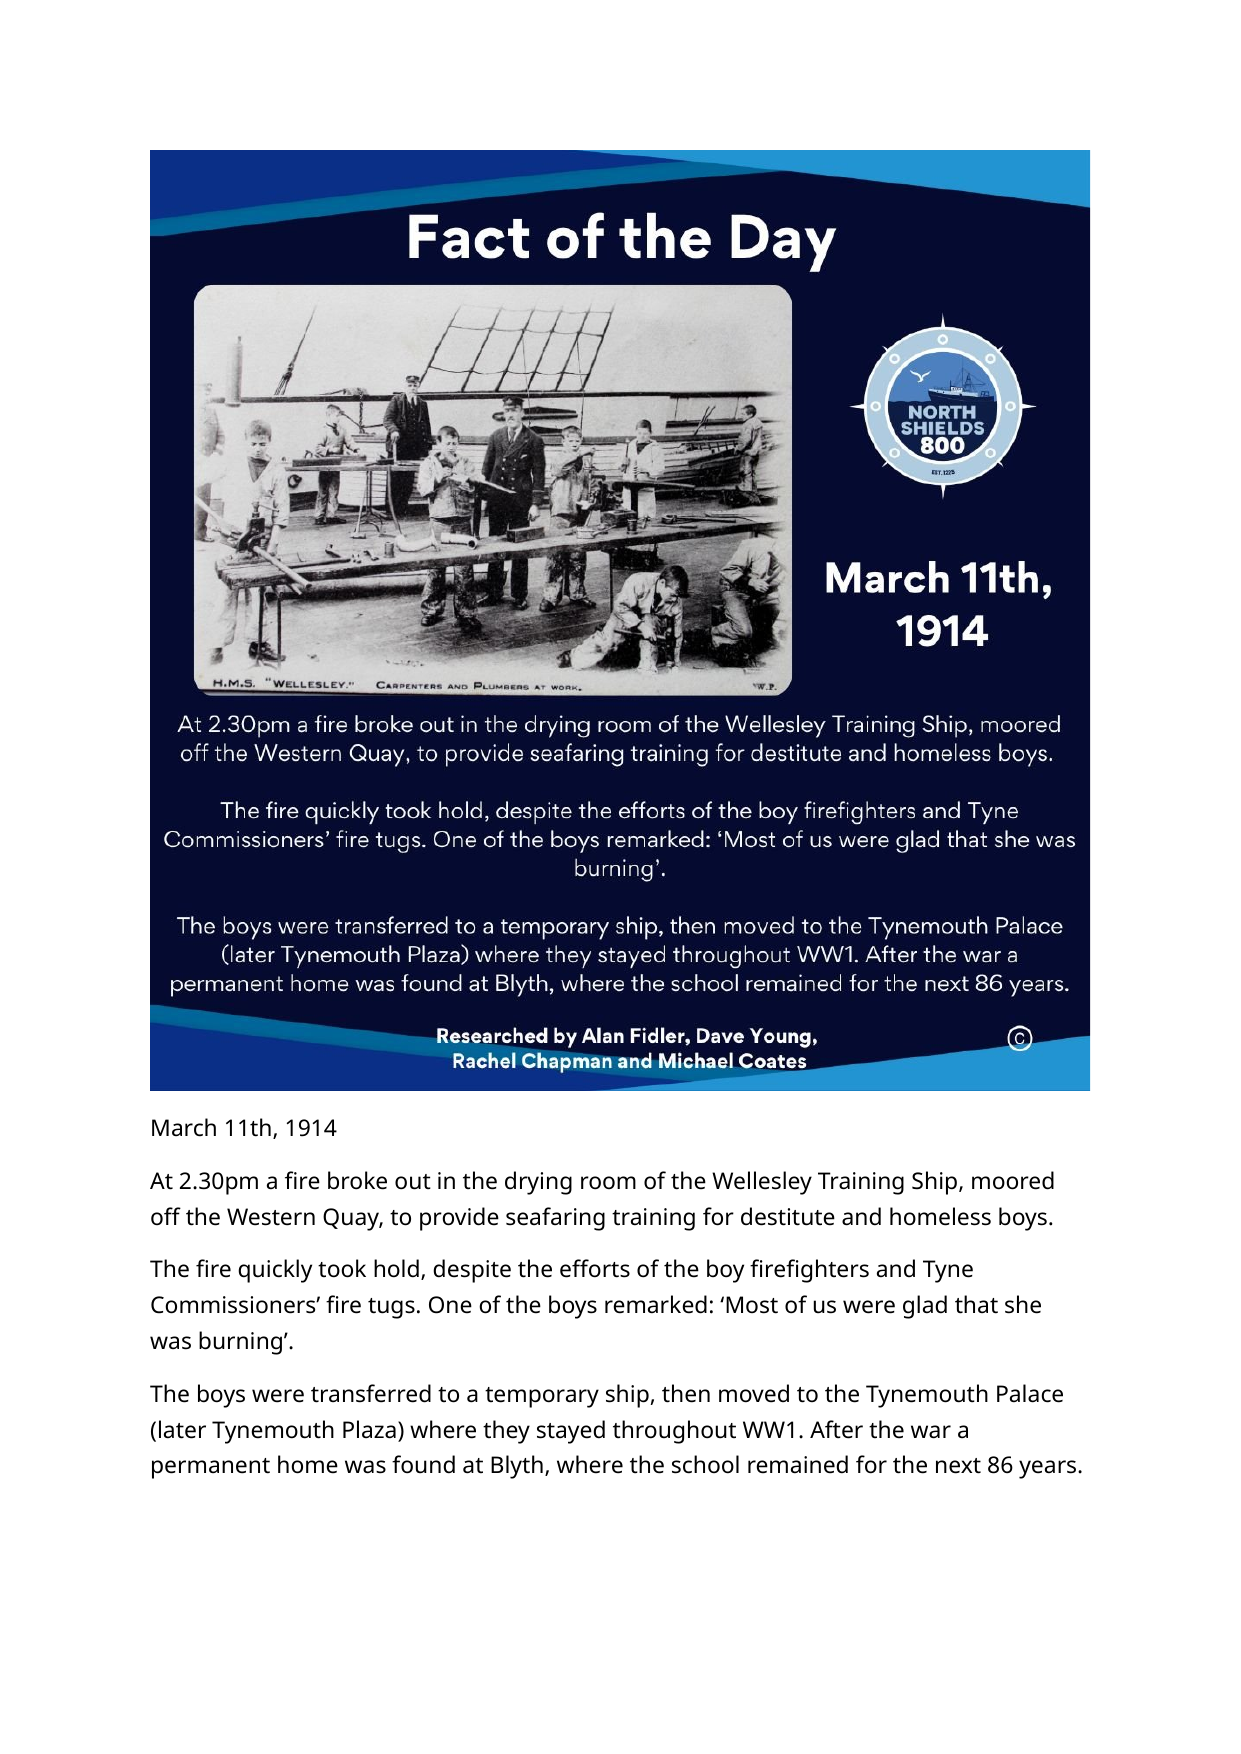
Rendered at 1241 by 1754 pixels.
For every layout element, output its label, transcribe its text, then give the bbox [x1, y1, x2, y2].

text March 11th, 1914 [150, 1112, 1090, 1143]
text The fire quickly took hold, despite the efforts of the boy firefighters and Tyne Commissioners’ fire tugs. One of the boys remarked: ‘Most of us were glad that she was burning’. [150, 1253, 1090, 1356]
text At 2.30pm a fire broke out in the drying room of the Wellesley Training Ship, moored off the Western Quay, to provide seafaring training for destitute and homeless boys. [150, 1164, 1090, 1232]
text The boys were transferred to a temporary ship, then moved to the Tynemouth Palace (later Tynemouth Plaza) where they stayed throughout WW1. After the war a permanent home was found at Blyth, where the school remained for the next 86 years. [150, 1378, 1090, 1481]
